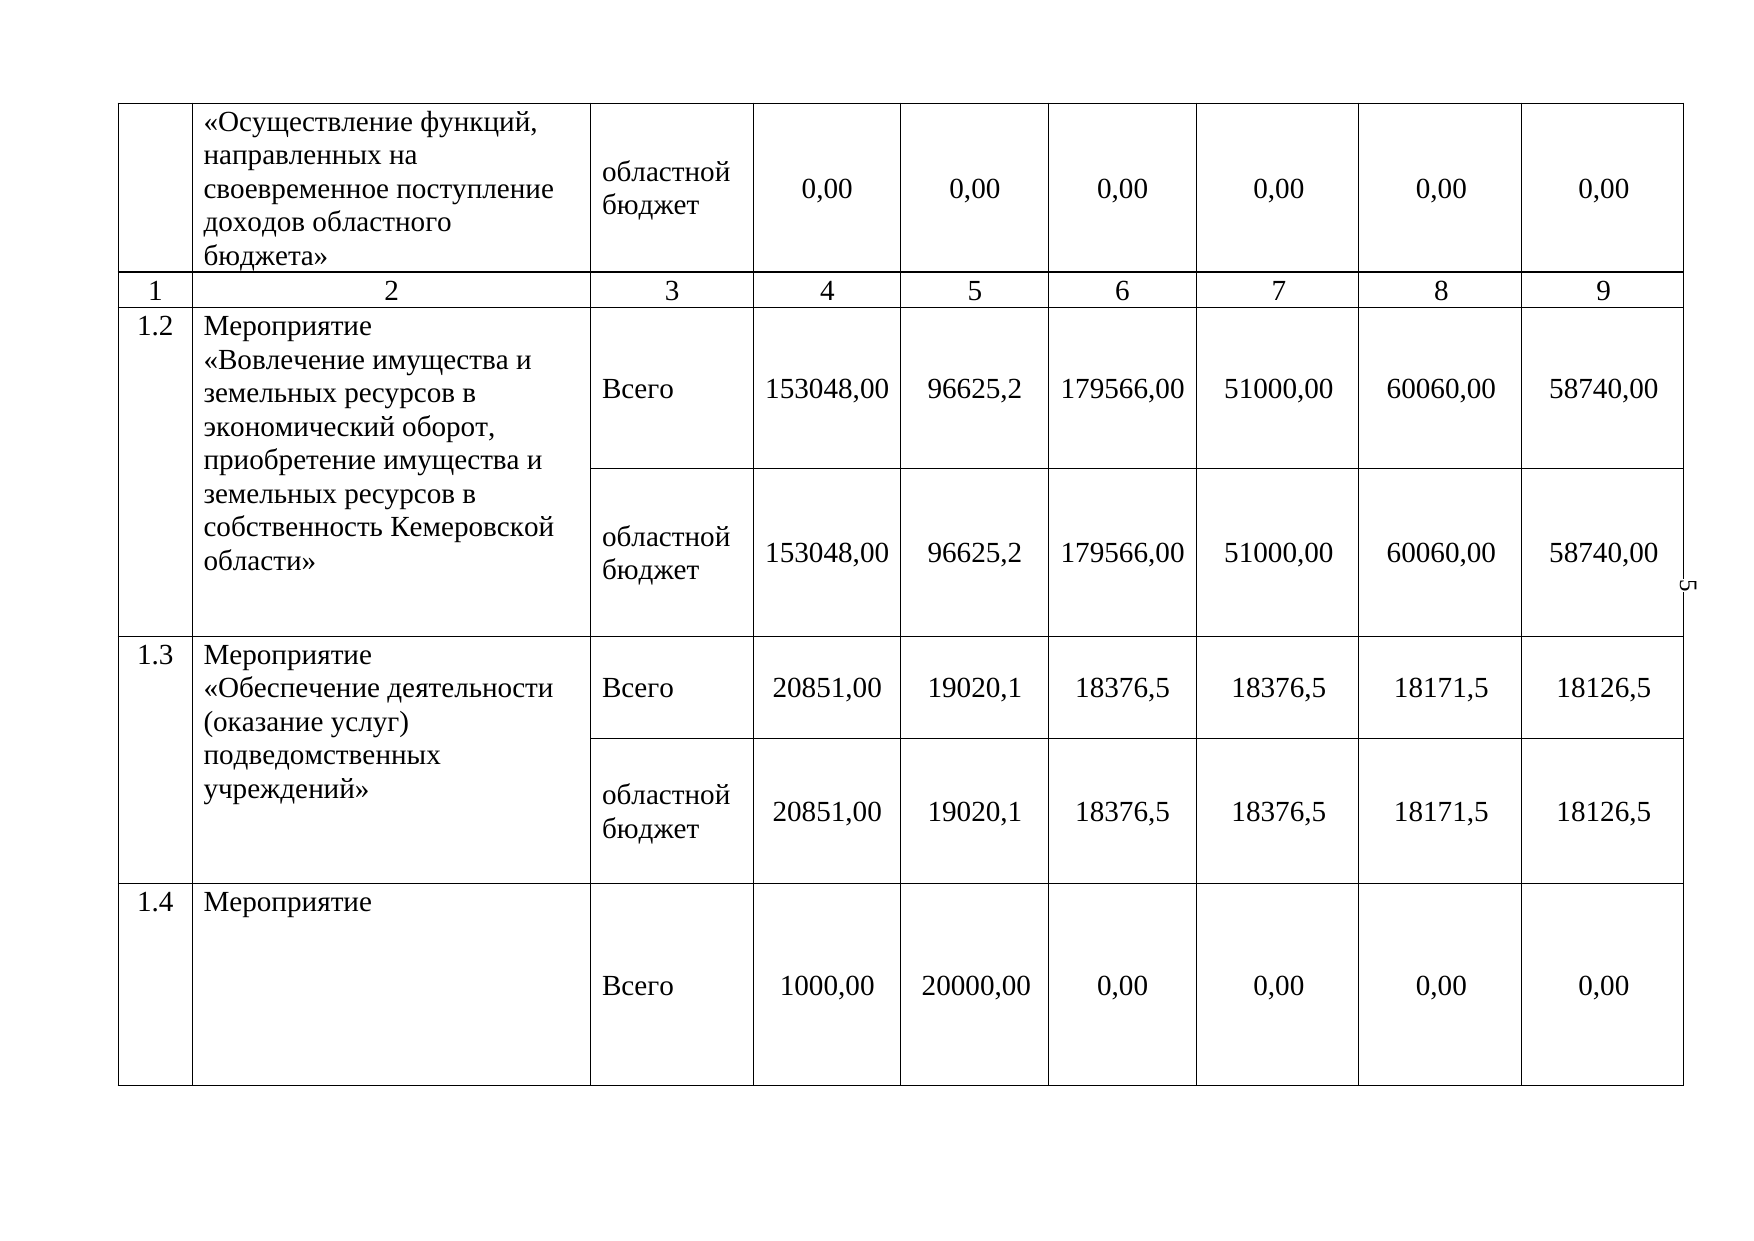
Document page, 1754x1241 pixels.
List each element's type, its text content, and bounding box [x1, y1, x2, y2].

table_cell «Осуществление функций, направленных на своевременное поступление доходов областного бюджета» [193, 104, 590, 271]
table_cell 0,00 [1359, 884, 1521, 1085]
table_cell 18376,5 [1197, 739, 1358, 883]
table_cell 9 [1522, 273, 1683, 307]
table_cell 19020,1 [901, 739, 1048, 883]
table_cell областной бюджет [591, 739, 753, 883]
table_cell 96625,2 [901, 308, 1048, 468]
table_cell 153048,00 [754, 308, 900, 468]
table_cell 96625,2 [901, 469, 1048, 636]
table_cell 18376,5 [1049, 739, 1196, 883]
table_cell областной бюджет [591, 104, 753, 271]
table_cell 179566,00 [1049, 469, 1196, 636]
table_cell 0,00 [1359, 104, 1521, 271]
table_cell Всего [591, 308, 753, 468]
table_cell 18126,5 [1522, 637, 1683, 737]
table_cell 51000,00 [1197, 469, 1358, 636]
table_cell 58740,00 [1522, 469, 1683, 636]
table_cell 18126,5 [1522, 739, 1683, 883]
table_cell Мероприятие «Вовлечение имущества и земельных ресурсов в экономический оборот, приобретение имущества и земельных ресурсов в собственность Кемеровской области» [193, 308, 590, 636]
table_cell 20851,00 [754, 637, 900, 737]
table_cell 179566,00 [1049, 308, 1196, 468]
table_cell 3 [591, 273, 753, 307]
table_cell 2 [193, 273, 590, 307]
table_cell 18171,5 [1359, 739, 1521, 883]
table_cell 1.2 [119, 308, 192, 636]
table_cell 4 [754, 273, 900, 307]
table_cell 60060,00 [1359, 469, 1521, 636]
table_cell Мероприятие [193, 884, 590, 1085]
table_cell 5 [901, 273, 1048, 307]
table_cell Мероприятие «Обеспечение деятельности (оказание услуг) подведомственных учреждений» [193, 637, 590, 883]
table_cell 1.3 [119, 637, 192, 883]
table_cell 0,00 [1197, 884, 1358, 1085]
table_cell 0,00 [1197, 104, 1358, 271]
table_cell Всего [591, 637, 753, 737]
table_cell [119, 104, 192, 271]
table_cell 0,00 [901, 104, 1048, 271]
table_cell 0,00 [1049, 884, 1196, 1085]
table_cell 20000,00 [901, 884, 1048, 1085]
table_cell 19020,1 [901, 637, 1048, 737]
table_cell 0,00 [1049, 104, 1196, 271]
table_cell 60060,00 [1359, 308, 1521, 468]
table_cell 6 [1049, 273, 1196, 307]
table_cell 1 [119, 273, 192, 307]
table_cell 153048,00 [754, 469, 900, 636]
table_cell 0,00 [754, 104, 900, 271]
table_cell областной бюджет [591, 469, 753, 636]
table_cell 1000,00 [754, 884, 900, 1085]
table_cell 58740,00 [1522, 308, 1683, 468]
table_cell 0,00 [1522, 884, 1683, 1085]
table_cell 51000,00 [1197, 308, 1358, 468]
table_cell 18171,5 [1359, 637, 1521, 737]
table_cell Всего [591, 884, 753, 1085]
table_cell 1.4 [119, 884, 192, 1085]
table_cell 20851,00 [754, 739, 900, 883]
table_cell 7 [1197, 273, 1358, 307]
table_cell 0,00 [1522, 104, 1683, 271]
table_cell 8 [1359, 273, 1521, 307]
table_cell 18376,5 [1049, 637, 1196, 737]
table_cell 18376,5 [1197, 637, 1358, 737]
